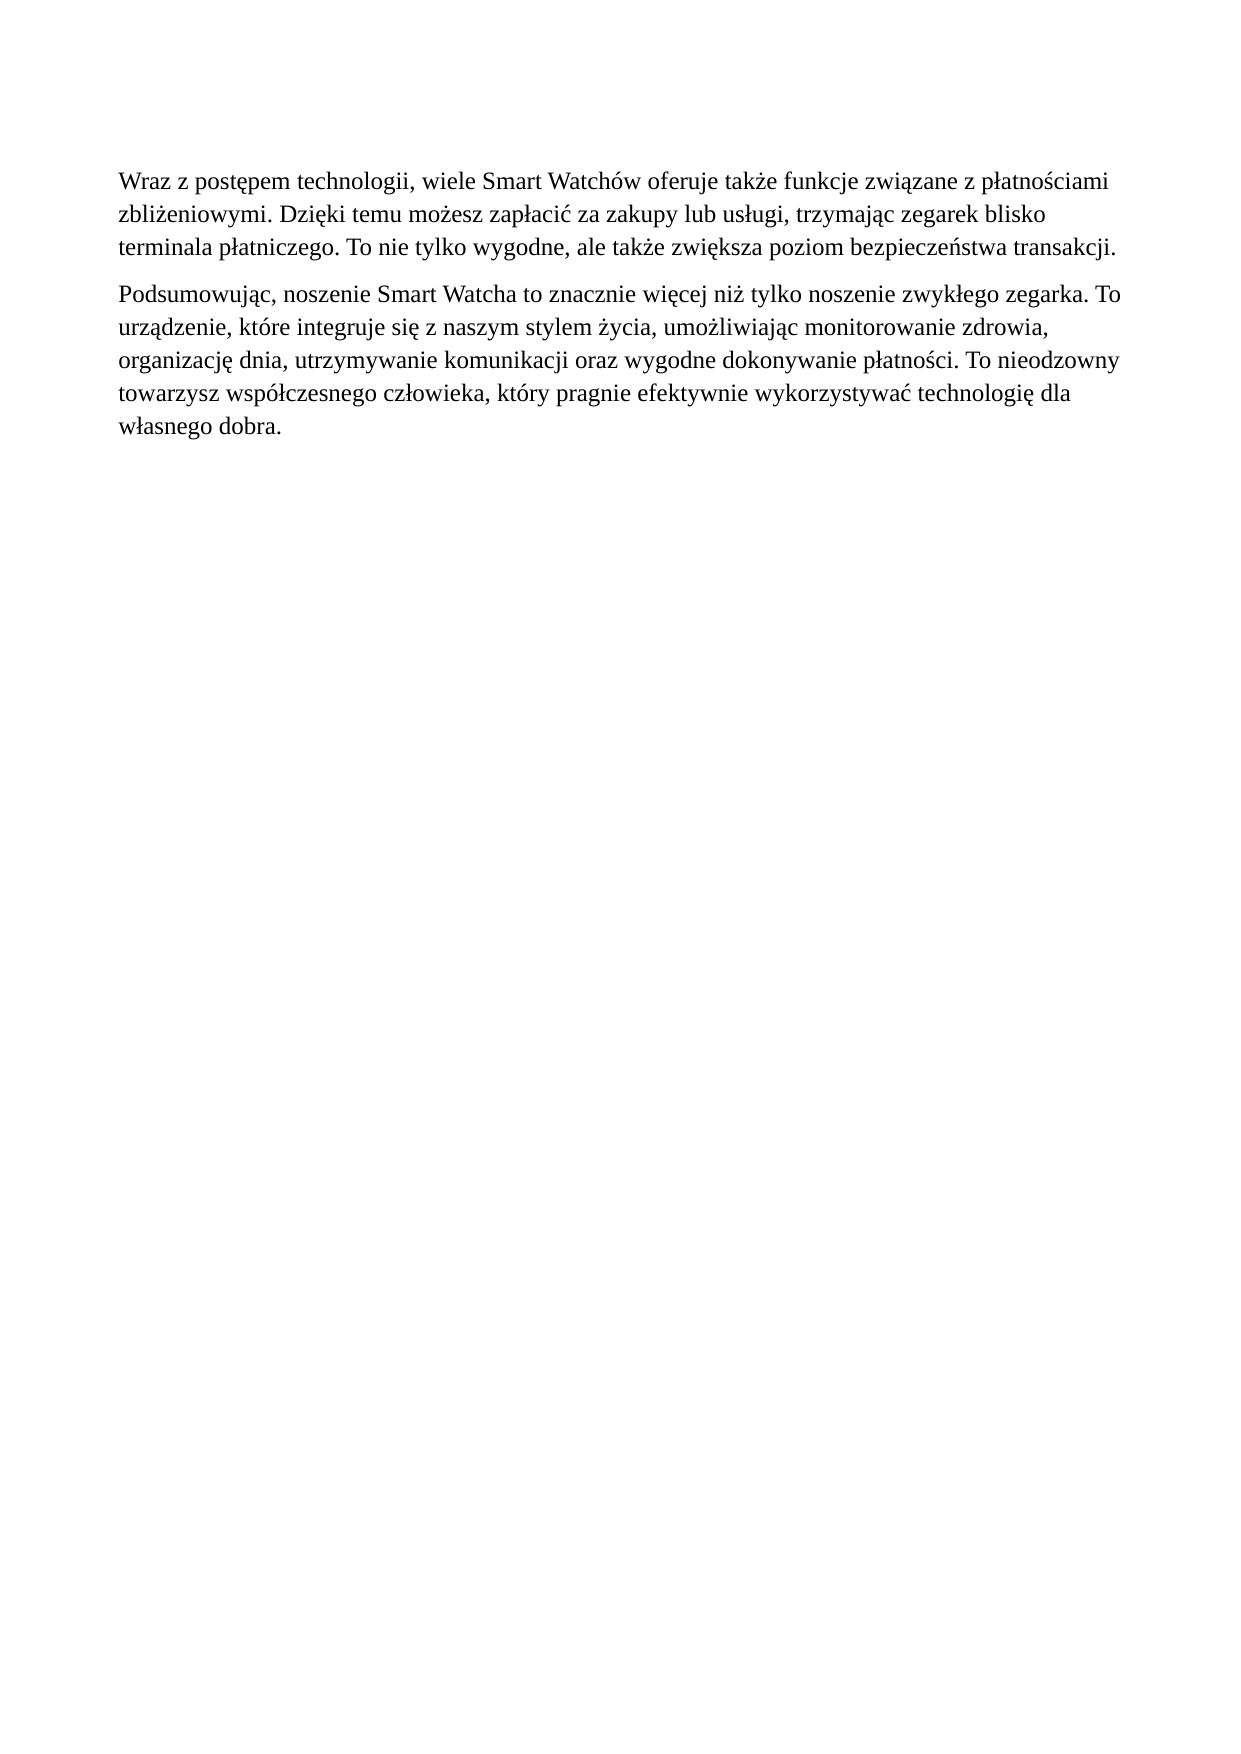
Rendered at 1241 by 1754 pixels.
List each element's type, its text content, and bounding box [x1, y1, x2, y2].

text Podsumowując, noszenie Smart Watcha to znacznie więcej niż tylko noszenie zwykłego zegarka. To urządzenie, które integruje się z naszym stylem życia, umożliwiając monitorowanie zdrowia, organizację dnia, utrzymywanie komunikacji oraz wygodne dokonywanie płatności. To nieodzowny towarzysz współczesnego człowieka, który pragnie efektywnie wykorzystywać technologię dla własnego dobra. [118, 279, 1122, 440]
text Wraz z postępem technologii, wiele Smart Watchów oferuje także funkcje związane z płatnościami zbliżeniowymi. Dzięki temu możesz zapłacić za zakupy lub usługi, trzymając zegarek blisko terminala płatniczego. To nie tylko wygodne, ale także zwiększa poziom bezpieczeństwa transakcji. [118, 166, 1122, 261]
